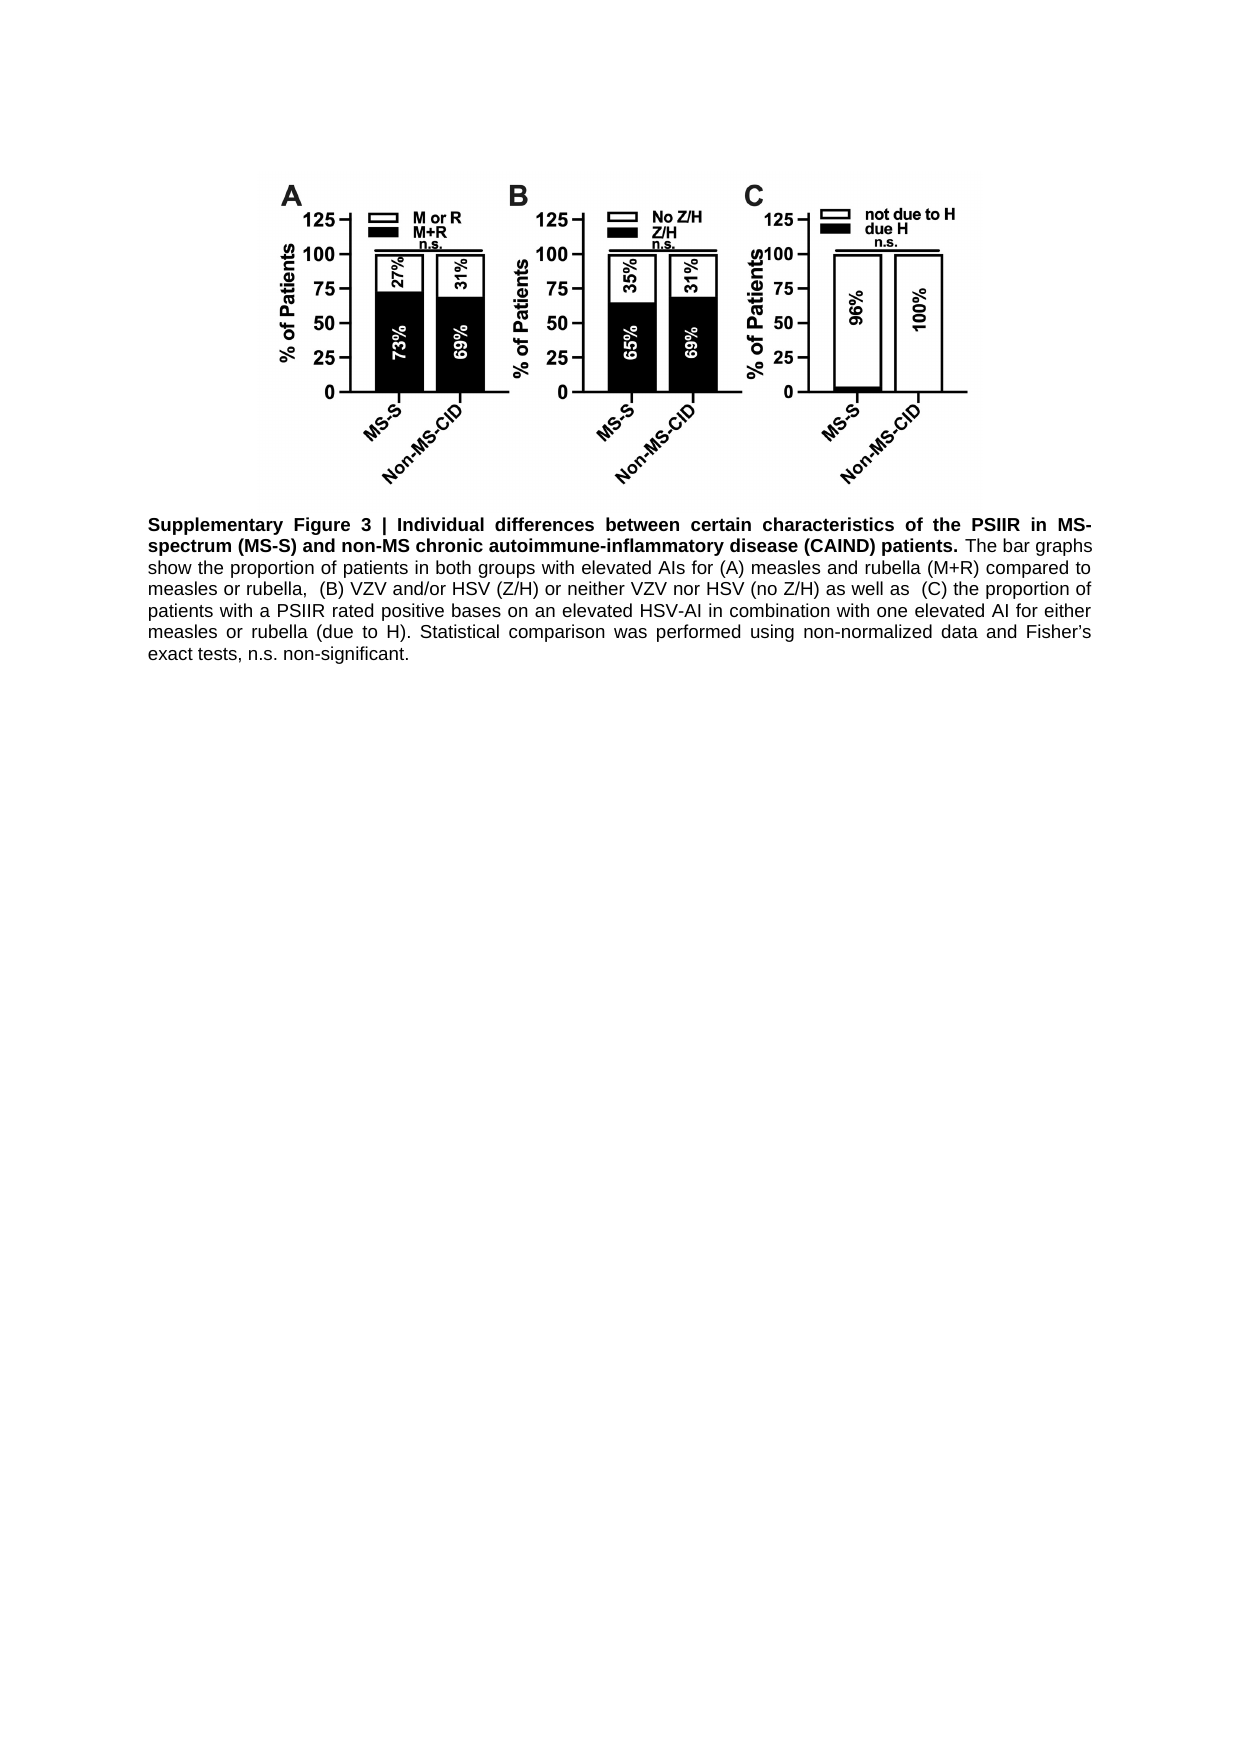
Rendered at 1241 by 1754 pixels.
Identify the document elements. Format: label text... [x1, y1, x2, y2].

text Supplementary Figure 3 | Individual differences between certain characteristics of the PSIIR in MS-spectrum (MS-S) and non-MS chronic autoimmune-inflammatory disease (CAIND) patients. The bar graphs show the proportion of patients in both groups with elevated AIs for (A) measles and rubella (M+R) compared to measles or rubella, (B) VZV and/or HSV (Z/H) or neither VZV nor HSV (no Z/H) as well as (C) the proportion of patients with a PSIIR rated positive bases on an elevated HSV-AI in combination with one elevated AI for either measles or rubella (due to H). Statistical comparison was performed using non-normalized data and Fisher’s exact tests, n.s. non-significant. [148, 513, 1093, 664]
picture [256, 171, 984, 513]
